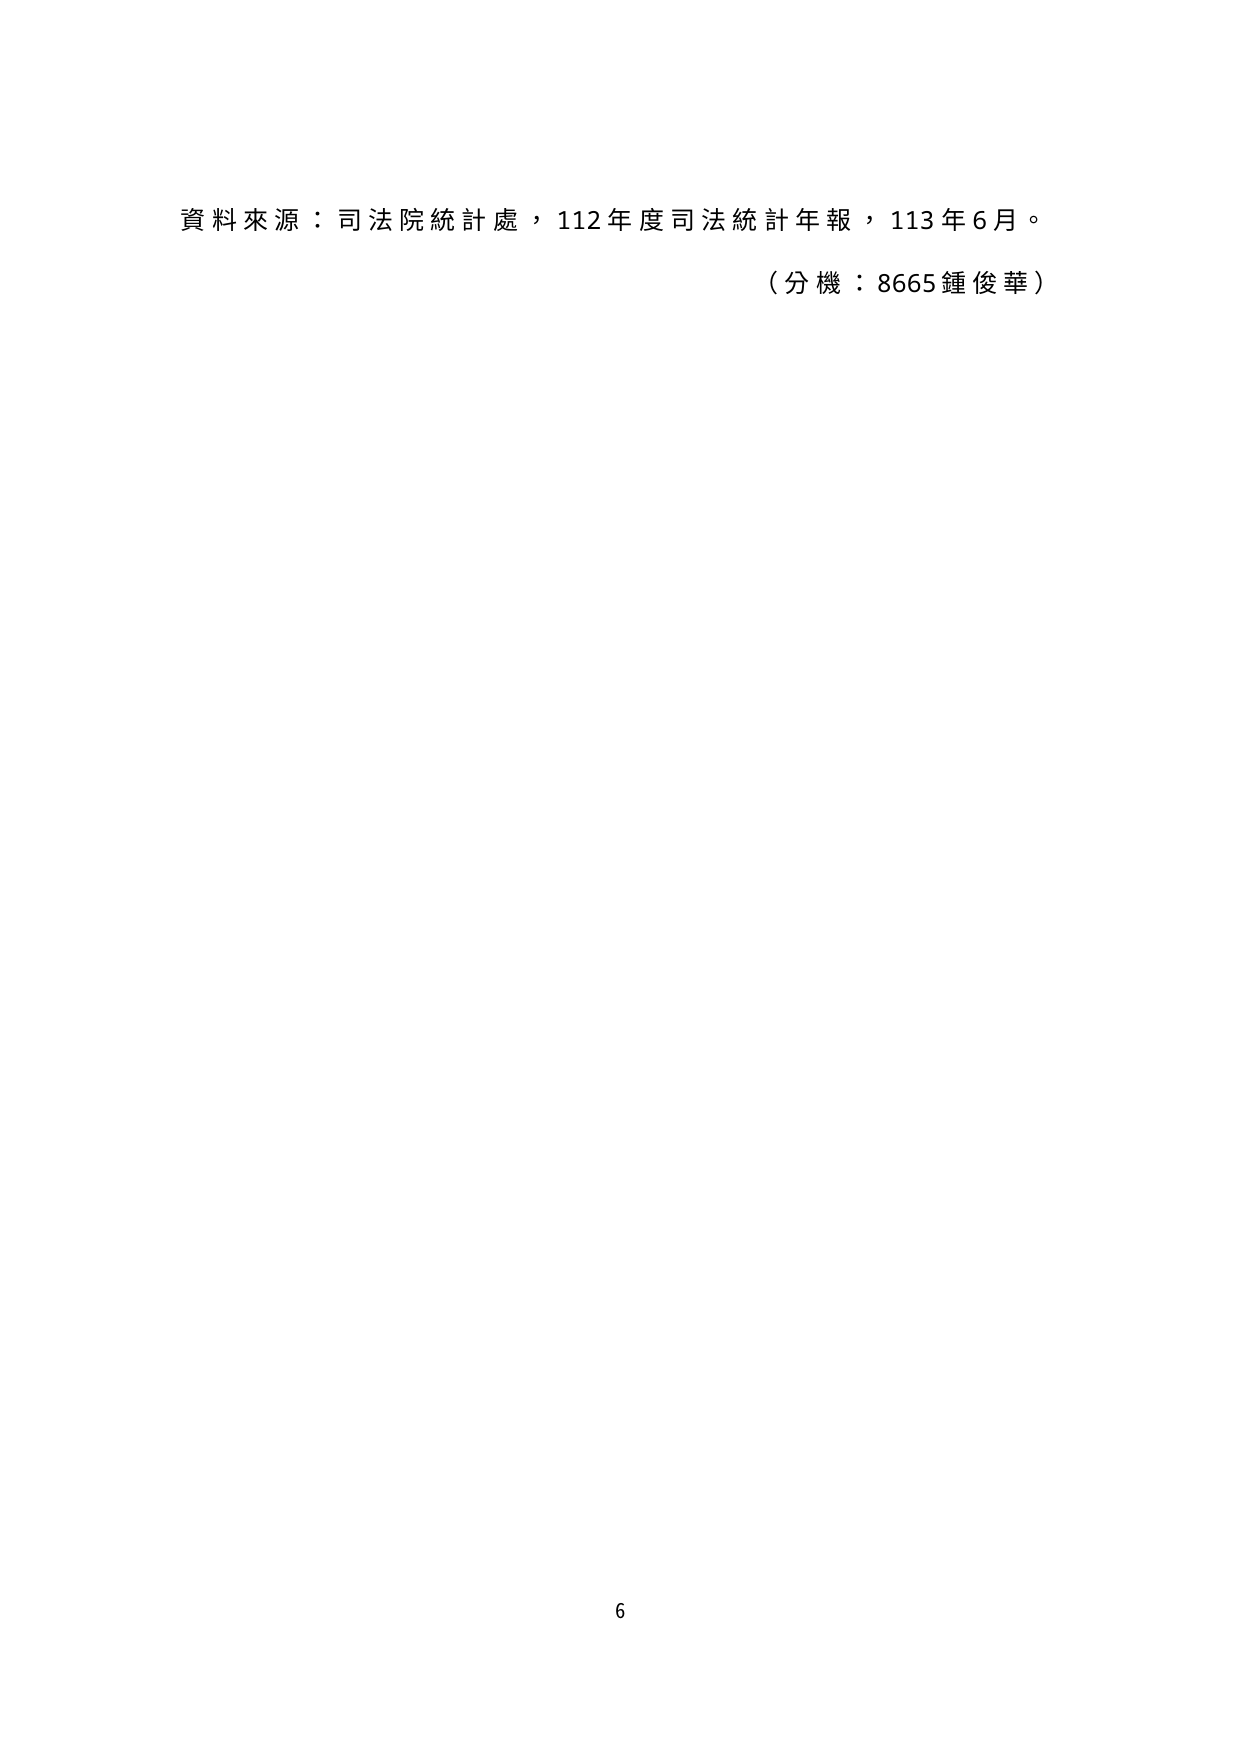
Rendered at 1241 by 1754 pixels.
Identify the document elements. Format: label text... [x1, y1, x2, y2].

text （分機：8665鍾俊華） [177, 240, 1063, 302]
text 資料來源：司法院統計處，112年度司法統計年報，113年6月。 [177, 177, 1063, 240]
